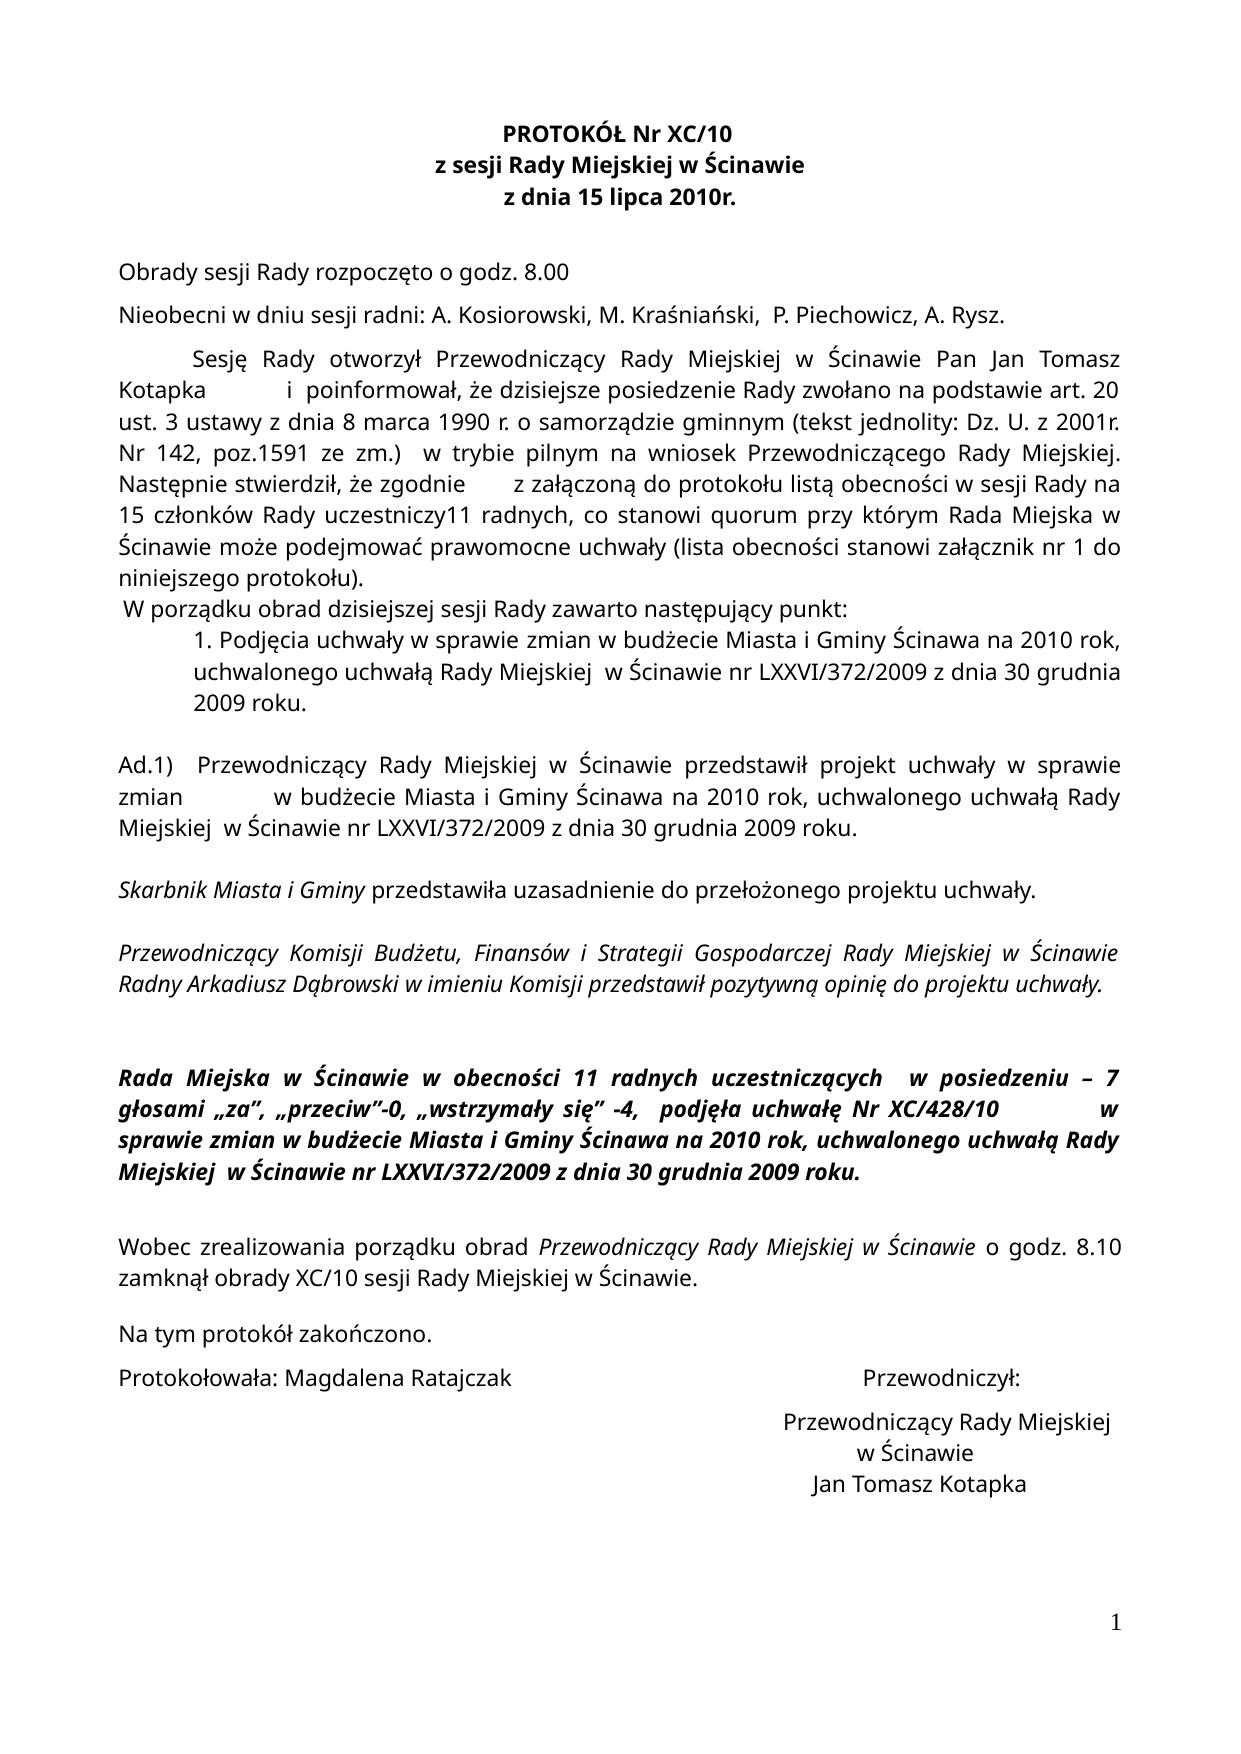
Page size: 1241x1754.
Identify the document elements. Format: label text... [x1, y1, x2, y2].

text Przewodniczący Rady Miejskiej [118, 1406, 1122, 1437]
text Przewodniczący Komisji Budżetu, Finansów i Strategii Gospodarczej Rady Miejskiej w Ścinawie Radny Arkadiusz Dąbrowski w imieniu Komisji przedstawił pozytywną opinię do projektu uchwały. [118, 937, 1122, 999]
text Na tym protokół zakończono. [118, 1318, 1122, 1349]
text Nieobecni w dniu sesji radni: A. Kosiorowski, M. Kraśniański, P. Piechowicz, A. Rysz. [118, 299, 1122, 331]
text w Ścinawie [118, 1437, 1122, 1468]
text Protokołowała: Magdalena Ratajczak Przewodniczył: [118, 1362, 1122, 1393]
text Skarbnik Miasta i Gminy przedstawiła uzasadnienie do przełożonego projektu uchwały. [118, 874, 1122, 906]
text W porządku obrad dzisiejszej sesji Rady zawarto następujący punkt: [123, 593, 1122, 624]
text Rada Miejska w Ścinawie w obecności 11 radnych uczestniczących w posiedzeniu – 7 głosami „za”, „przeciw”-0, „wstrzymały się” -4, podjęła uchwałę Nr XC/428/10 w sprawie zmian w budżecie Miasta i Gminy Ścinawa na 2010 rok, uchwalonego uchwałą Rady Miejskiej w Ścinawie nr LXXVI/372/2009 z dnia 30 grudnia 2009 roku. [118, 1062, 1122, 1187]
text PROTOKÓŁ Nr XC/10 [118, 118, 1122, 149]
text z sesji Rady Miejskiej w Ścinawie [118, 149, 1122, 181]
text Sesję Rady otworzył Przewodniczący Rady Miejskiej w Ścinawie Pan Jan Tomasz Kotapka i poinformował, że dzisiejsze posiedzenie Rady zwołano na podstawie art. 20 ust. 3 ustawy z dnia 8 marca 1990 r. o samorządzie gminnym (tekst jednolity: Dz. U. z 2001r. Nr 142, poz.1591 ze zm.) w trybie pilnym na wniosek Przewodniczącego Rady Miejskiej. Następnie stwierdził, że zgodnie z załączoną do protokołu listą obecności w sesji Rady na 15 członków Rady uczestniczy11 radnych, co stanowi quorum przy którym Rada Miejska w Ścinawie może podejmować prawomocne uchwały (lista obecności stanowi załącznik nr 1 do niniejszego protokołu). [118, 343, 1122, 593]
text Jan Tomasz Kotapka [118, 1468, 1122, 1499]
text Wobec zrealizowania porządku obrad Przewodniczący Rady Miejskiej w Ścinawie o godz. 8.10 zamknął obrady XC/10 sesji Rady Miejskiej w Ścinawie. [118, 1231, 1122, 1293]
list 1. Podjęcia uchwały w sprawie zmian w budżecie Miasta i Gminy Ścinawa na 2010 rok, uchwalonego uchwałą Rady Miejskiej w Ścinawie nr LXXVI/372/2009 z dnia 30 grudnia 2009 roku. [156, 624, 1122, 718]
text Obrady sesji Rady rozpoczęto o godz. 8.00 [118, 256, 1122, 287]
text z dnia 15 lipca 2010r. [118, 181, 1122, 212]
text Ad.1) Przewodniczący Rady Miejskiej w Ścinawie przedstawił projekt uchwały w sprawie zmian w budżecie Miasta i Gminy Ścinawa na 2010 rok, uchwalonego uchwałą Rady Miejskiej w Ścinawie nr LXXVI/372/2009 z dnia 30 grudnia 2009 roku. [118, 749, 1122, 843]
